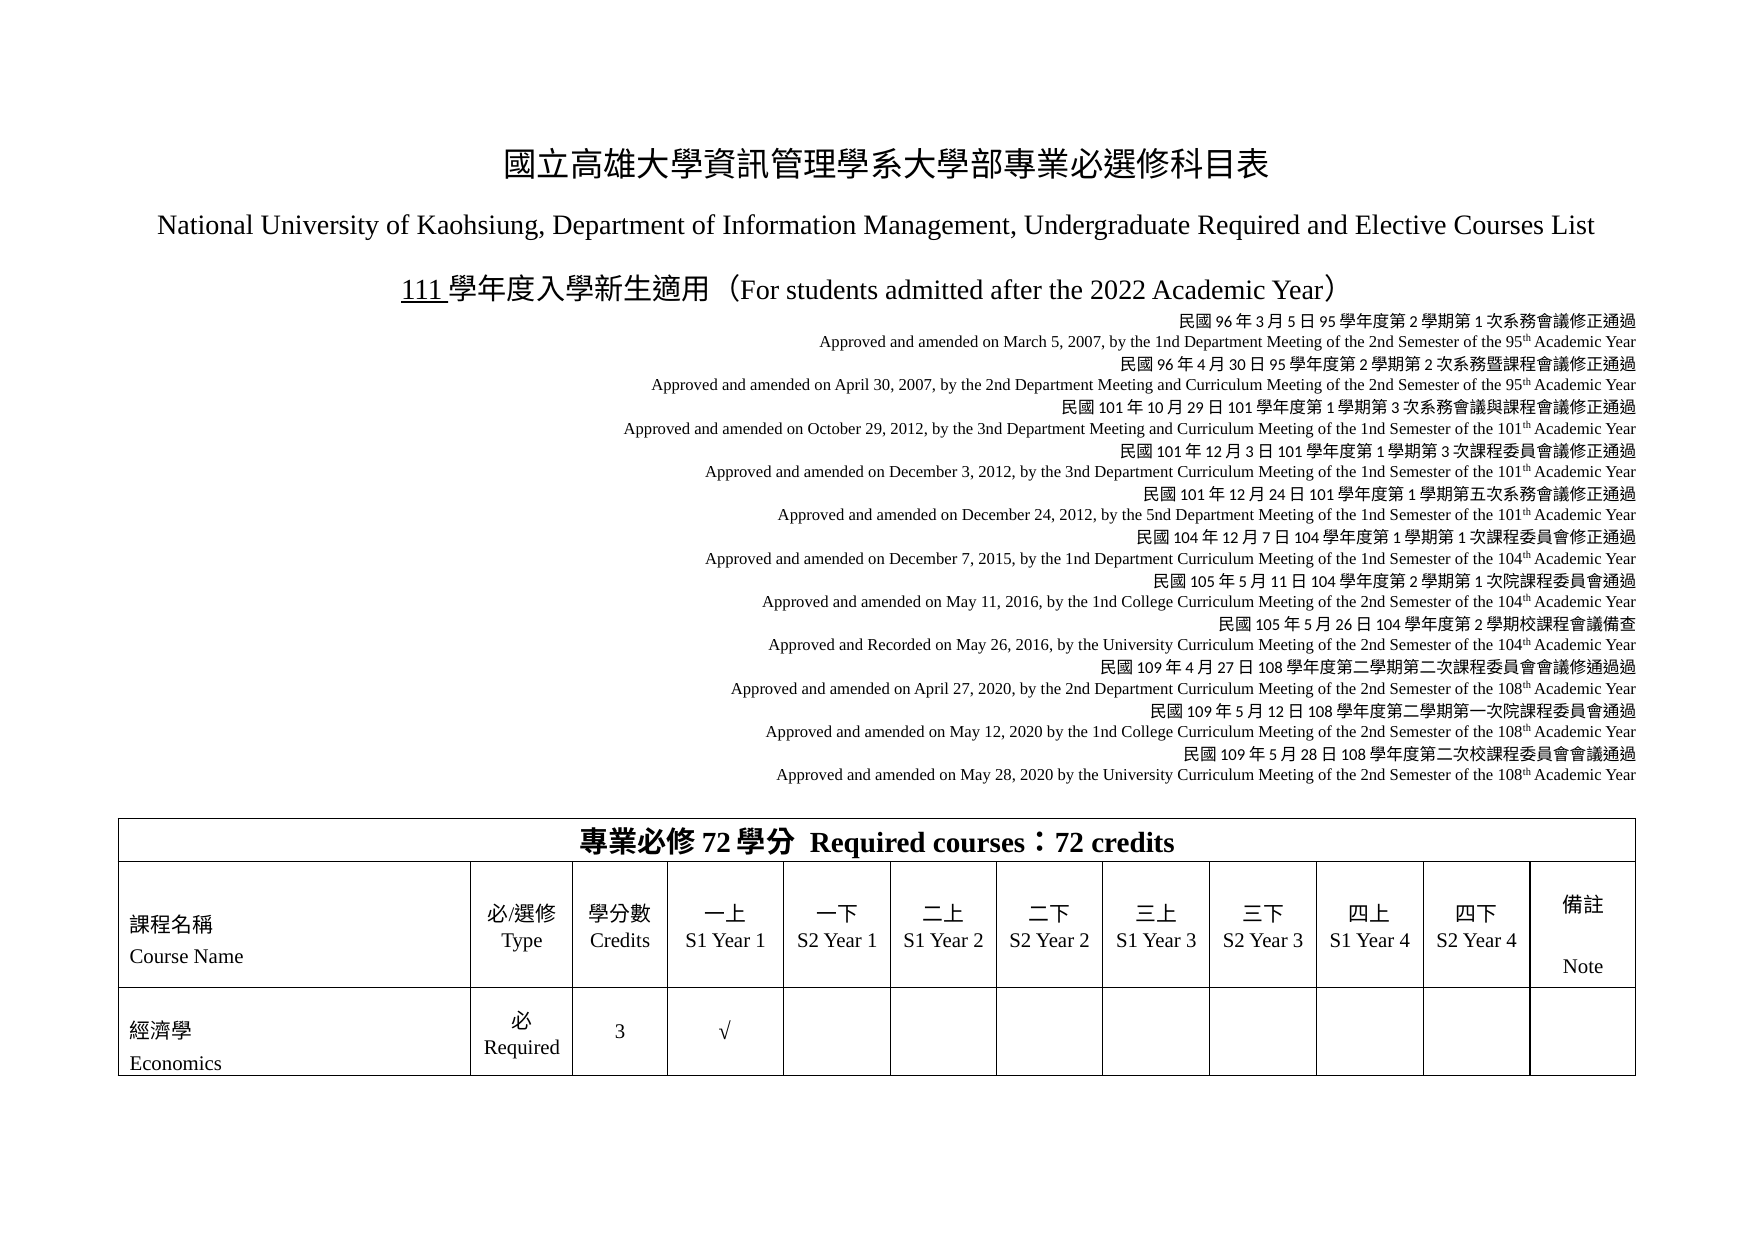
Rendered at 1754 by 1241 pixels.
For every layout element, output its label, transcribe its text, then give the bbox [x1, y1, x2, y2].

table_cell 一下 S2 Year 1 [784, 862, 890, 987]
table_cell 課程名稱 Course Name [119, 862, 470, 987]
text 民國96年3月5日95學年度第2學期第1次系務會議修正通過 [118, 308, 1636, 332]
text National University of Kaohsiung, Department of Information Management, Undergraduate Required and Elective Courses List [118, 183, 1636, 245]
text Approved and amended on October 29, 2012, by the 3nd Department Meeting and Curriculum Meeting of the 1nd Semester of the 101th Academic Year [118, 418, 1636, 438]
table_header 專業必修72學分 Required courses：72 credits [119, 819, 1635, 861]
text 民國101年12月24日101學年度第1學期第五次系務會議修正通過 [118, 481, 1636, 505]
table_cell 四下 S2 Year 4 [1424, 862, 1529, 987]
text 民國109年4月27日108學年度第二學期第二次課程委員會會議修通過過 [118, 654, 1636, 678]
text Approved and amended on March 5, 2007, by the 1nd Department Meeting of the 2nd Semester of the 95th Academic Year [118, 332, 1636, 351]
text Approved and amended on May 11, 2016, by the 1nd College Curriculum Meeting of the 2nd Semester of the 104th Academic Year [118, 592, 1636, 611]
table_cell [891, 988, 996, 1075]
table_cell 一上 S1 Year 1 [668, 862, 783, 987]
table_cell 必/選修 Type [471, 862, 572, 987]
table_cell 二上 S1 Year 2 [891, 862, 996, 987]
text 111學年度入學新生適用（For students admitted after the 2022 Academic Year） [118, 245, 1636, 308]
table_cell 三上 S1 Year 3 [1103, 862, 1209, 987]
table_cell [997, 988, 1102, 1075]
table_cell [668, 988, 783, 1075]
table_cell [1103, 988, 1209, 1075]
table_cell 四上 S1 Year 4 [1317, 862, 1423, 987]
table_cell [1210, 988, 1316, 1075]
text Approved and amended on April 30, 2007, by the 2nd Department Meeting and Curriculum Meeting of the 2nd Semester of the 95th Academic Year [118, 375, 1636, 394]
text Approved and amended on May 12, 2020 by the 1nd College Curriculum Meeting of the 2nd Semester of the 108th Academic Year [118, 722, 1636, 741]
table_cell 學分數 Credits [573, 862, 667, 987]
table_cell [1531, 988, 1635, 1075]
table_cell 3 [573, 988, 667, 1075]
text Approved and amended on April 27, 2020, by the 2nd Department Curriculum Meeting of the 2nd Semester of the 108th Academic Year [118, 678, 1636, 698]
table_cell [1317, 988, 1423, 1075]
text Approved and Recorded on May 26, 2016, by the University Curriculum Meeting of the 2nd Semester of the 104th Academic Year [118, 635, 1636, 654]
text Approved and amended on December 7, 2015, by the 1nd Department Curriculum Meeting of the 1nd Semester of the 104th Academic Year [118, 548, 1636, 568]
text 民國105年5月11日104學年度第2學期第1次院課程委員會通過 [118, 568, 1636, 592]
text 民國104年12月7日104學年度第1學期第1次課程委員會修正通過 [118, 524, 1636, 548]
text 民國96年4月30日95學年度第2學期第2次系務暨課程會議修正通過 [118, 351, 1636, 375]
text Approved and amended on May 28, 2020 by the University Curriculum Meeting of the 2nd Semester of the 108th Academic Year [118, 765, 1636, 784]
table_cell 備註 Note [1531, 862, 1635, 987]
text Approved and amended on December 24, 2012, by the 5nd Department Meeting of the 1nd Semester of the 101th Academic Year [118, 505, 1636, 524]
table_cell 二下 S2 Year 2 [997, 862, 1102, 987]
text 民國109年5月12日108學年度第二學期第一次院課程委員會通過 [118, 698, 1636, 722]
table_cell [1424, 988, 1529, 1075]
text Approved and amended on December 3, 2012, by the 3nd Department Curriculum Meeting of the 1nd Semester of the 101th Academic Year [118, 462, 1636, 481]
text 民國109年5月28日108學年度第二次校課程委員會會議通過 [118, 741, 1636, 765]
text 民國101年10月29日101學年度第1學期第3次系務會議與課程會議修正通過 [118, 394, 1636, 418]
table_cell 三下 S2 Year 3 [1210, 862, 1316, 987]
text 國立高雄大學資訊管理學系大學部專業必選修科目表 [137, 120, 1636, 183]
text 民國101年12月3日101學年度第1學期第3次課程委員會議修正通過 [118, 438, 1636, 462]
table_cell 經濟學 Economics [119, 988, 470, 1075]
table_cell [784, 988, 890, 1075]
text 民國105年5月26日104學年度第2學期校課程會議備查 [118, 611, 1636, 635]
table_cell 必 Required [471, 988, 572, 1075]
